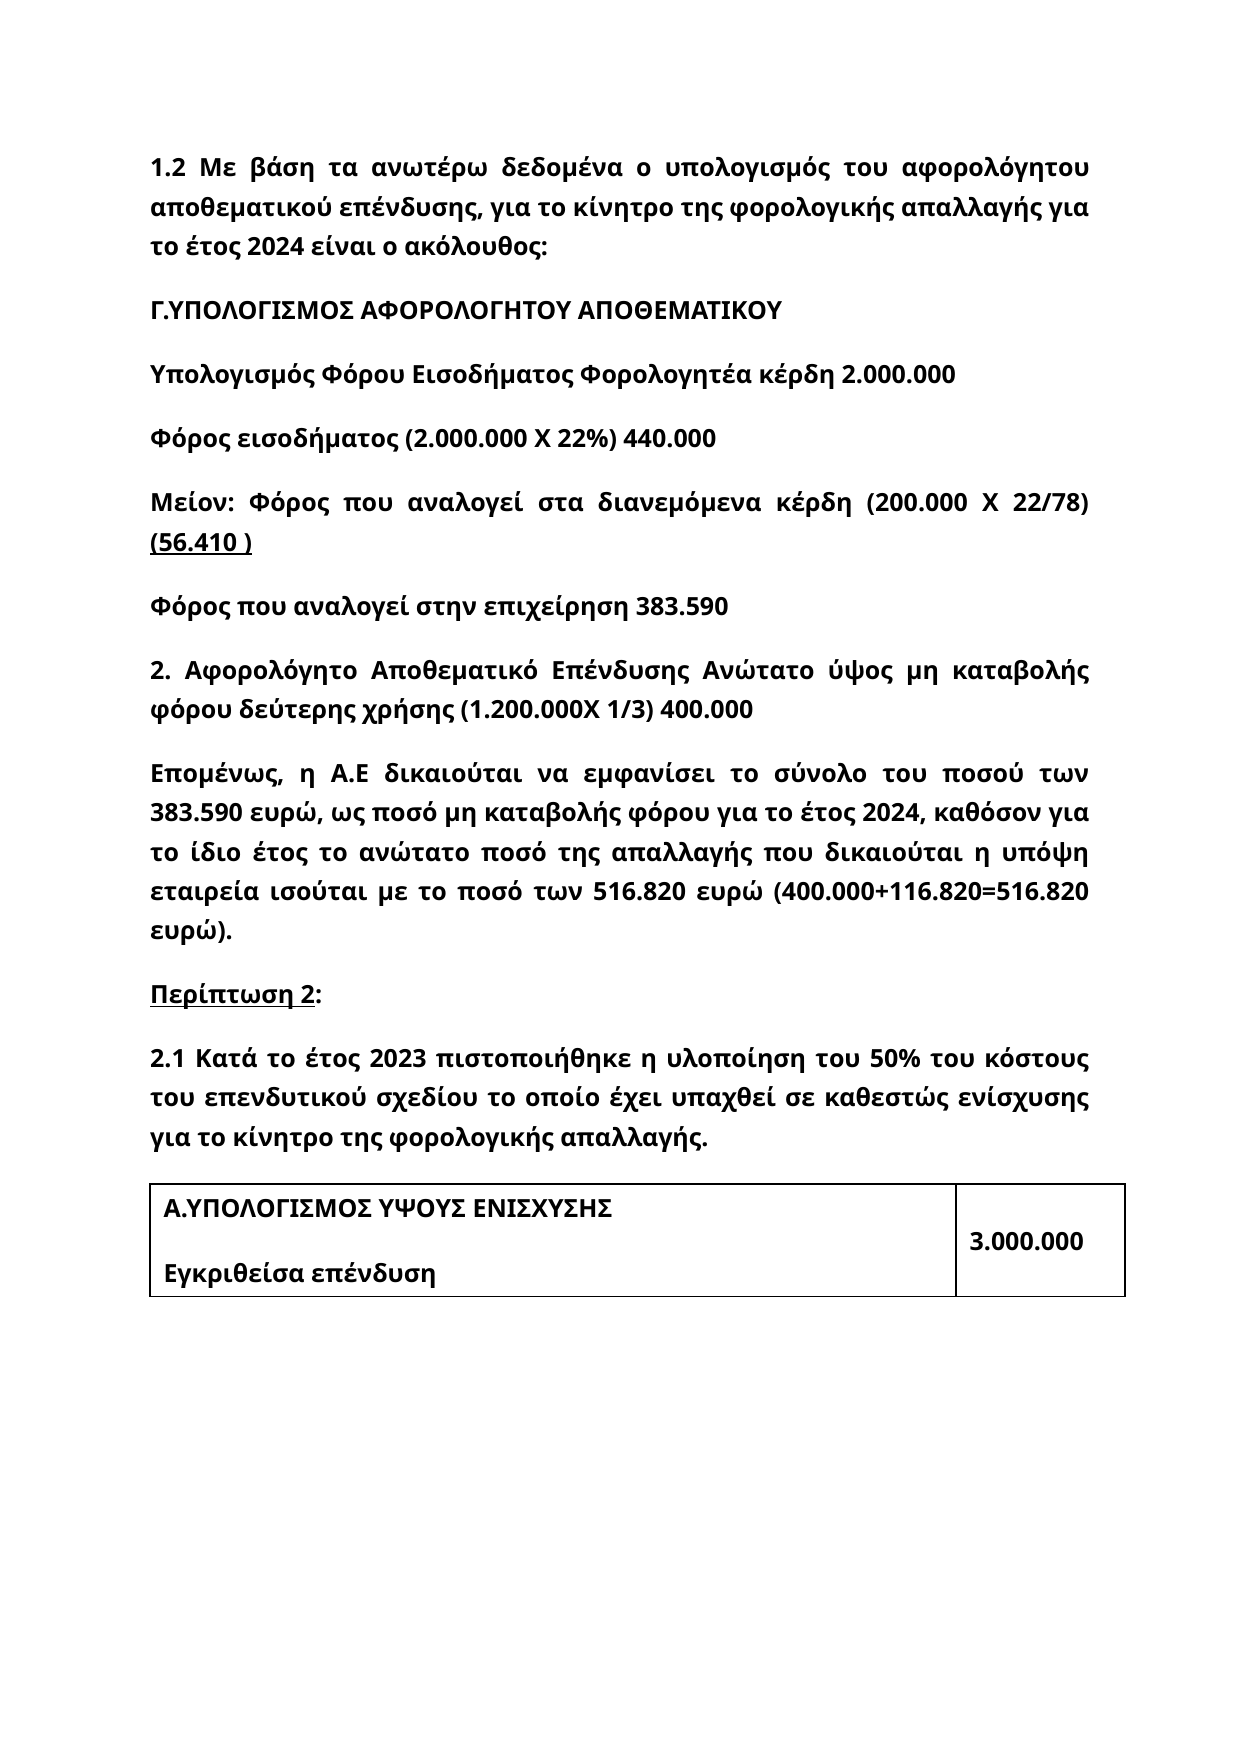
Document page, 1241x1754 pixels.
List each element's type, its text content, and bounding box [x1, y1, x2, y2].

text Υπολογισμός Φόρου Εισοδήματος Φορολογητέα κέρδη 2.000.000 [150, 357, 1090, 391]
table_header Α.ΥΠΟΛΟΓΙΣΜΟΣ ΥΨΟΥΣ ΕΝΙΣΧΥΣΗΣ Εγκριθείσα επένδυση [151, 1185, 955, 1296]
table_header 3.000.000 [957, 1185, 1124, 1296]
text 2.1 Κατά το έτος 2023 πιστοποιήθηκε η υλοποίηση του 50% του κόστους του επενδυτικού σχεδίου το οποίο έχει υπαχθεί σε καθεστώς ενίσχυσης για το κίνητρο της φορολογικής απαλλαγής. [150, 1041, 1090, 1153]
text Φόρος που αναλογεί στην επιχείρηση 383.590 [150, 588, 1090, 622]
text Μείον: Φόρος που αναλογεί στα διανεμόμενα κέρδη (200.000 Χ 22/78) (56.410 ) [150, 485, 1090, 558]
text 1.2 Με βάση τα ανωτέρω δεδομένα ο υπολογισμός του αφορολόγητου αποθεματικού επένδυσης, για το κίνητρο της φορολογικής απαλλαγής για το έτος 2024 είναι ο ακόλουθος: [150, 150, 1090, 262]
text Γ.ΥΠΟΛΟΓΙΣΜΟΣ ΑΦΟΡΟΛΟΓΗΤΟΥ ΑΠΟΘΕΜΑΤΙΚΟΥ [150, 292, 1090, 327]
text Περίπτωση 2: [150, 977, 1090, 1011]
text Φόρος εισοδήματος (2.000.000 Χ 22%) 440.000 [150, 421, 1090, 455]
text 2. Αφορολόγητο Αποθεματικό Επένδυσης Ανώτατο ύψος μη καταβολής φόρου δεύτερης χρήσης (1.200.000Χ 1/3) 400.000 [150, 652, 1090, 726]
text Επομένως, η Α.Ε δικαιούται να εμφανίσει το σύνολο του ποσού των 383.590 ευρώ, ως ποσό μη καταβολής φόρου για το έτος 2024, καθόσον για το ίδιο έτος το ανώτατο ποσό της απαλλαγής που δικαιούται η υπόψη εταιρεία ισούται με το ποσό των 516.820 ευρώ (400.000+116.820=516.820 ευρώ). [150, 756, 1090, 947]
